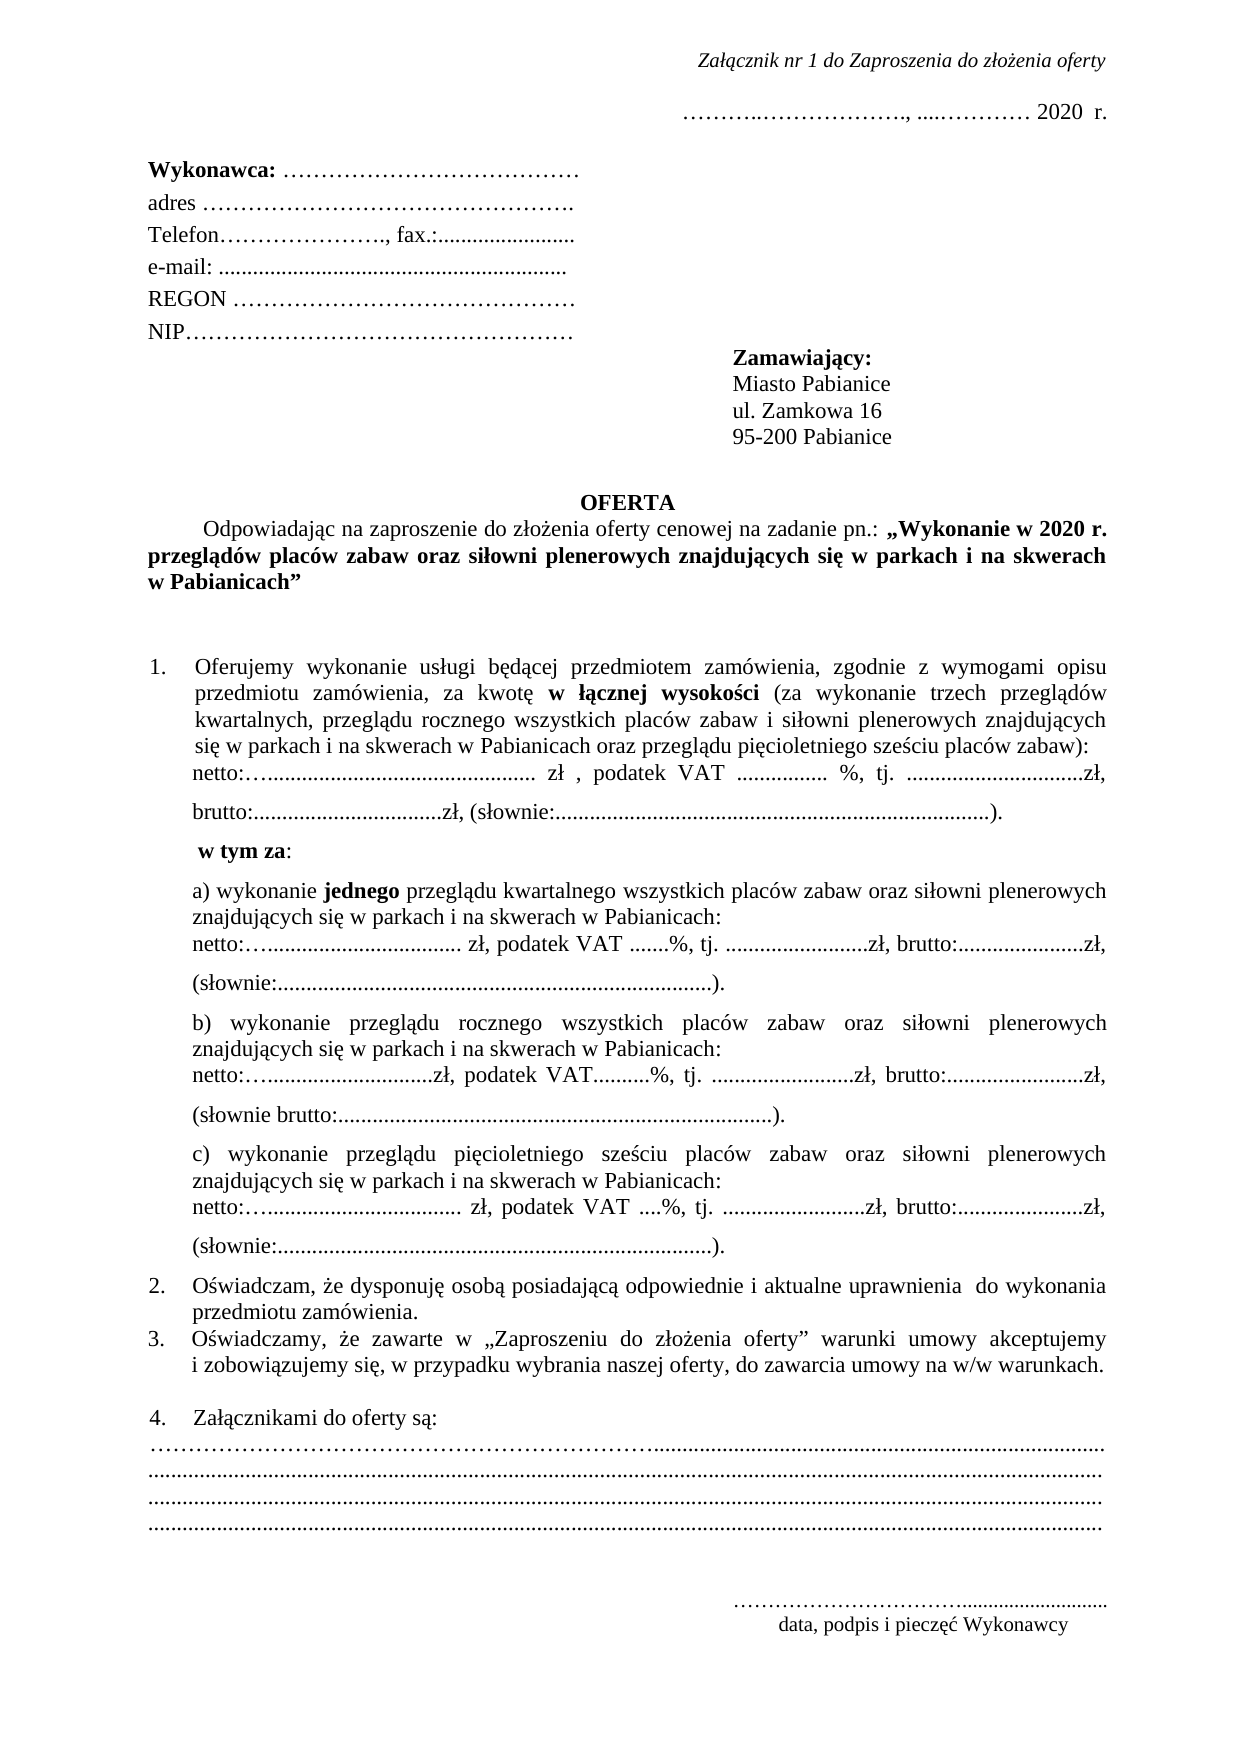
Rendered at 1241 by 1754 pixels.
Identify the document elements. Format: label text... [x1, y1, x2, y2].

text 1. Oferujemy wykonanie usługi będącej przedmiotem zamówienia, zgodnie z wymogami opisu przedmiotu zamówienia, za kwotę w łącznej wysokości (za wykonanie trzech przeglądów kwartalnych, przeglądu rocznego wszystkich placów zabaw i siłowni plenerowych znajdujących się w parkach i na skwerach w Pabianicach oraz przeglądu pięcioletniego sześciu placów zabaw): [149, 653, 1107, 758]
text w tym za: [192, 837, 1107, 864]
text ………..………………., ....………… 2020 r. [148, 98, 1107, 150]
text ……………………………............................ [148, 1588, 1107, 1612]
text Zamawiający: [732, 344, 1107, 371]
text netto:….............................zł, podatek VAT..........%, tj. .........................zł, brutto:........................zł, (słownie brutto:............................................................................). [192, 1061, 1107, 1127]
text 95-200 Pabianice [732, 423, 1107, 449]
text e-mail: ............................................................. [148, 253, 1107, 279]
text NIP…………………………………………… [148, 318, 1107, 344]
text ………………………………………………………….................................................................................................................................................................................................................................................................................................................................................................................................................................................................................................................................................................................................... [148, 1430, 1107, 1536]
text Telefon…………………., fax.:........................ [148, 221, 1107, 247]
text REGON ……………………………………… [148, 286, 1107, 312]
text c) wykonanie przeglądu pięcioletniego sześciu placów zabaw oraz siłowni plenerowych znajdujących się w parkach i na skwerach w Pabianicach: [192, 1140, 1107, 1193]
text Odpowiadając na zaproszenie do złożenia oferty cenowej na zadanie pn.: „Wykonanie w 2020 r. przeglądów placów zabaw oraz siłowni plenerowych znajdujących się w parkach i na skwerach w Pabianicach” [148, 515, 1107, 594]
text 2. Oświadczam, że dysponuję osobą posiadającą odpowiednie i aktualne uprawnienia do wykonania przedmiotu zamówienia. [148, 1272, 1107, 1325]
text OFERTA [148, 489, 1107, 515]
text a) wykonanie jednego przeglądu kwartalnego wszystkich placów zabaw oraz siłowni plenerowych znajdujących się w parkach i na skwerach w Pabianicach: [192, 877, 1107, 930]
text Wykonawca: ………………………………… [148, 156, 1107, 183]
text 4. Załącznikami do oferty są: [149, 1404, 1107, 1430]
text Załącznik nr 1 do Zaproszenia do złożenia oferty [148, 48, 1107, 72]
text netto:….................................. zł, podatek VAT .......%, tj. .........................zł, brutto:......................zł, (słownie:............................................................................). [192, 930, 1107, 996]
text Miasto Pabianice [732, 371, 1107, 397]
text netto:….................................. zł, podatek VAT ....%, tj. .........................zł, brutto:......................zł, (słownie:............................................................................). [192, 1193, 1107, 1259]
text 3. Oświadczamy, że zawarte w „Zaproszeniu do złożenia oferty” warunki umowy akceptujemy i zobowiązujemy się, w przypadku wybrania naszej oferty, do zawarcia umowy na w/w warunkach. [148, 1325, 1107, 1377]
text data, podpis i pieczęć Wykonawcy [768, 1612, 1107, 1636]
text adres …………………………………………. [148, 189, 1107, 215]
text netto:…............................................... zł , podatek VAT ................ %, tj. ...............................zł, brutto:.................................zł, (słownie:............................................................................). [192, 758, 1107, 824]
text b) wykonanie przeglądu rocznego wszystkich placów zabaw oraz siłowni plenerowych znajdujących się w parkach i na skwerach w Pabianicach: [192, 1009, 1107, 1061]
text ul. Zamkowa 16 [732, 397, 1107, 423]
